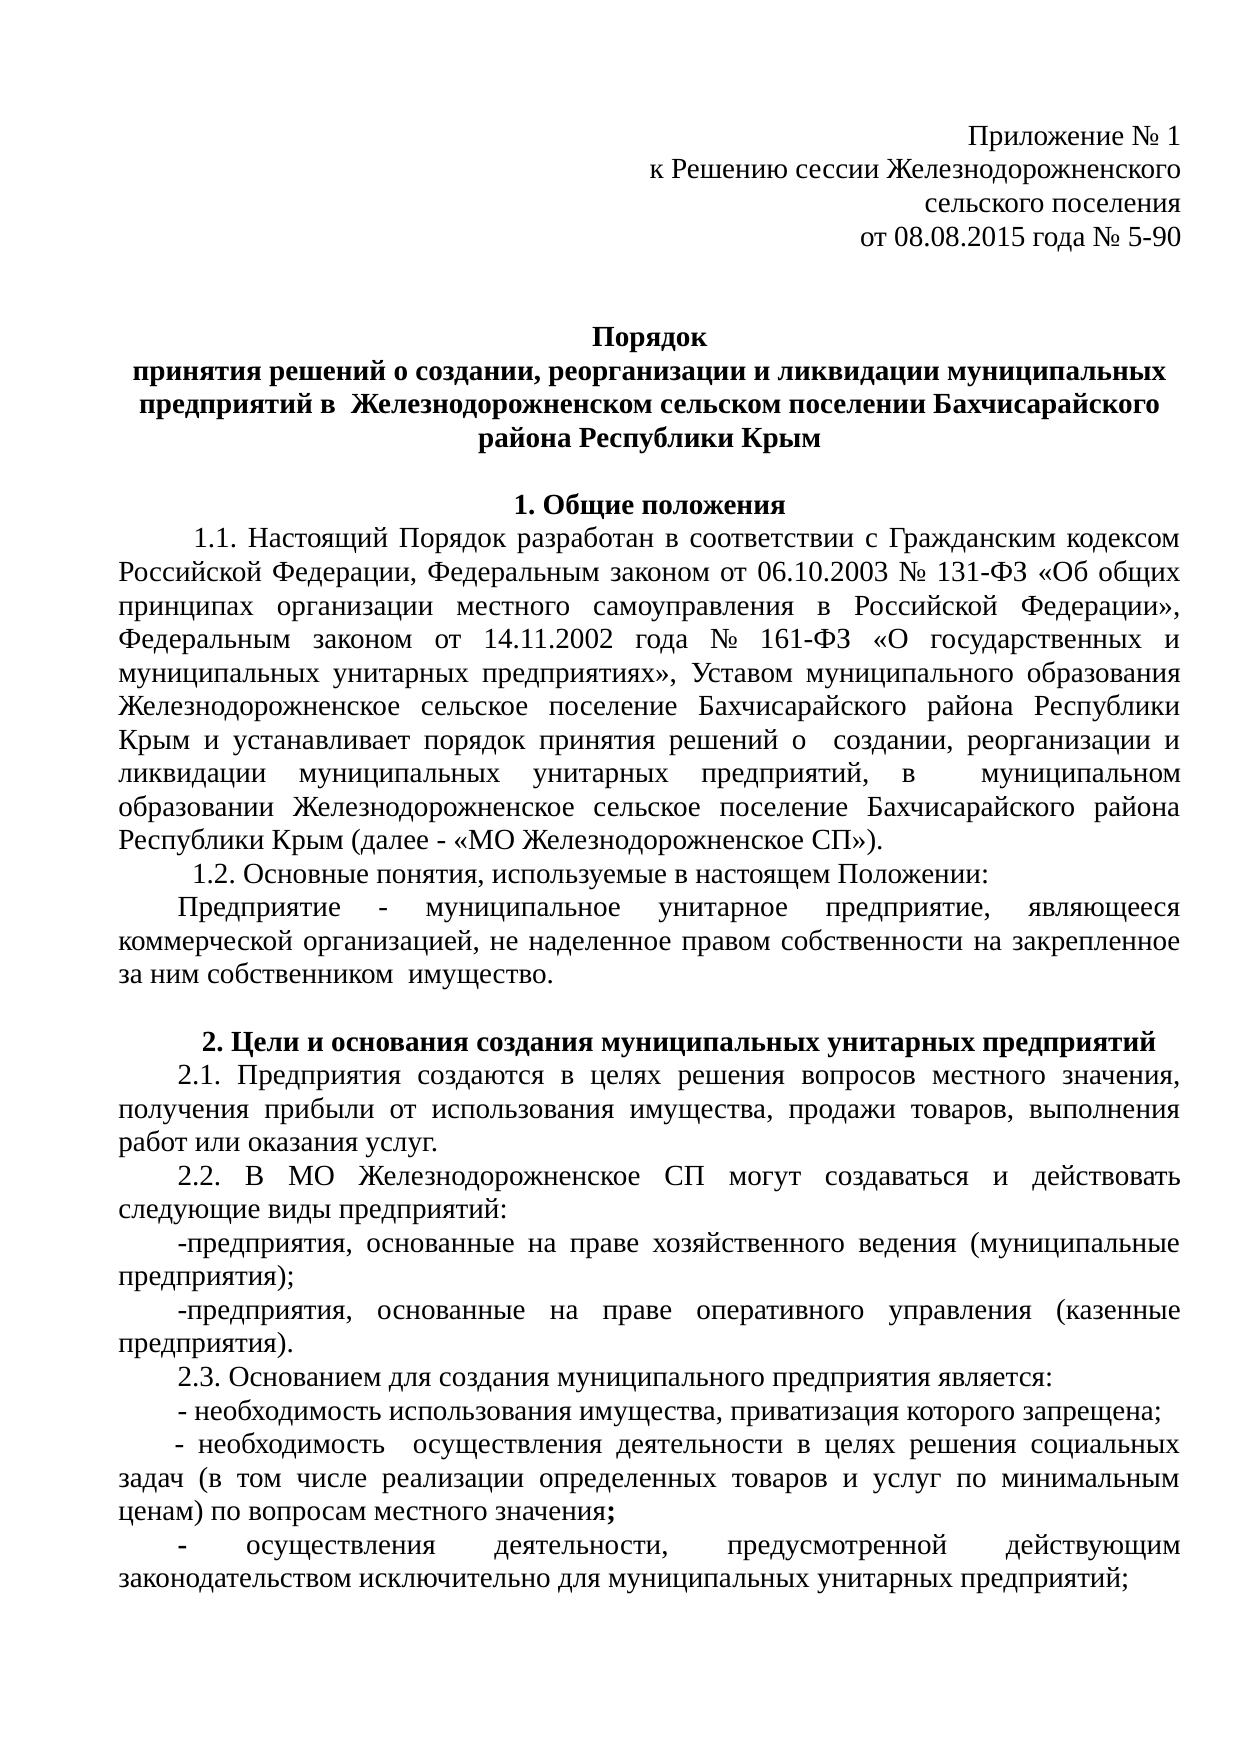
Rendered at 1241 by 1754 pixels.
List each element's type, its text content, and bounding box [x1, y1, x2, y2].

text -предприятия, основанные на праве хозяйственного ведения (муниципальные предприятия); [118, 1225, 1181, 1292]
text сельского поселения [118, 185, 1181, 219]
text 2.3. Основанием для создания муниципального предприятия является: [118, 1359, 1181, 1393]
text Порядок [118, 319, 1181, 353]
text принятия решений о создании, реорганизации и ликвидации муниципальных предприятий в Железнодорожненском сельском поселении Бахчисарайского района Республики Крым [118, 353, 1181, 453]
text 1. Общие положения [118, 487, 1181, 521]
text 1.2. Основные понятия, используемые в настоящем Положении: [118, 856, 1181, 889]
text 2.2. В МО Железнодорожненское СП могут создаваться и действовать следующие виды предприятий: [118, 1158, 1181, 1225]
text - осуществления деятельности, предусмотренной действующим законодательством исключительно для муниципальных унитарных предприятий; [118, 1527, 1181, 1594]
text к Решению сессии Железнодорожненского [118, 152, 1181, 185]
text от 08.08.2015 года № 5-90 [118, 219, 1181, 252]
text 1.1. Настоящий Порядок разработан в соответствии с Гражданским кодексом Российской Федерации, Федеральным законом от 06.10.2003 № 131-ФЗ «Об общих принципах организации местного самоуправления в Российской Федерации», Федеральным законом от 14.11.2002 года № 161-ФЗ «О государственных и муниципальных унитарных предприятиях», Уставом муниципального образования Железнодорожненское сельское поселение Бахчисарайского района Республики Крым и устанавливает порядок принятия решений о создании, реорганизации и ликвидации муниципальных унитарных предприятий, в муниципальном образовании Железнодорожненское сельское поселение Бахчисарайского района Республики Крым (далее - «МО Железнодорожненское СП»). [118, 521, 1181, 856]
text 2. Цели и основания создания муниципальных унитарных предприятий [118, 1024, 1181, 1057]
text - необходимость использования имущества, приватизация которого запрещена; [118, 1393, 1181, 1426]
text - необходимость осуществления деятельности в целях решения социальных задач (в том числе реализации определенных товаров и услуг по минимальным ценам) по вопросам местного значения; [118, 1426, 1181, 1527]
text 2.1. Предприятия создаются в целях решения вопросов местного значения, получения прибыли от использования имущества, продажи товаров, выполнения работ или оказания услуг. [118, 1057, 1181, 1158]
text -предприятия, основанные на праве оперативного управления (казенные предприятия). [118, 1292, 1181, 1359]
text Предприятие - муниципальное унитарное предприятие, являющееся коммерческой организацией, не наделенное правом собственности на закрепленное за ним собственником имущество. [118, 889, 1181, 990]
text Приложение № 1 [118, 118, 1181, 152]
